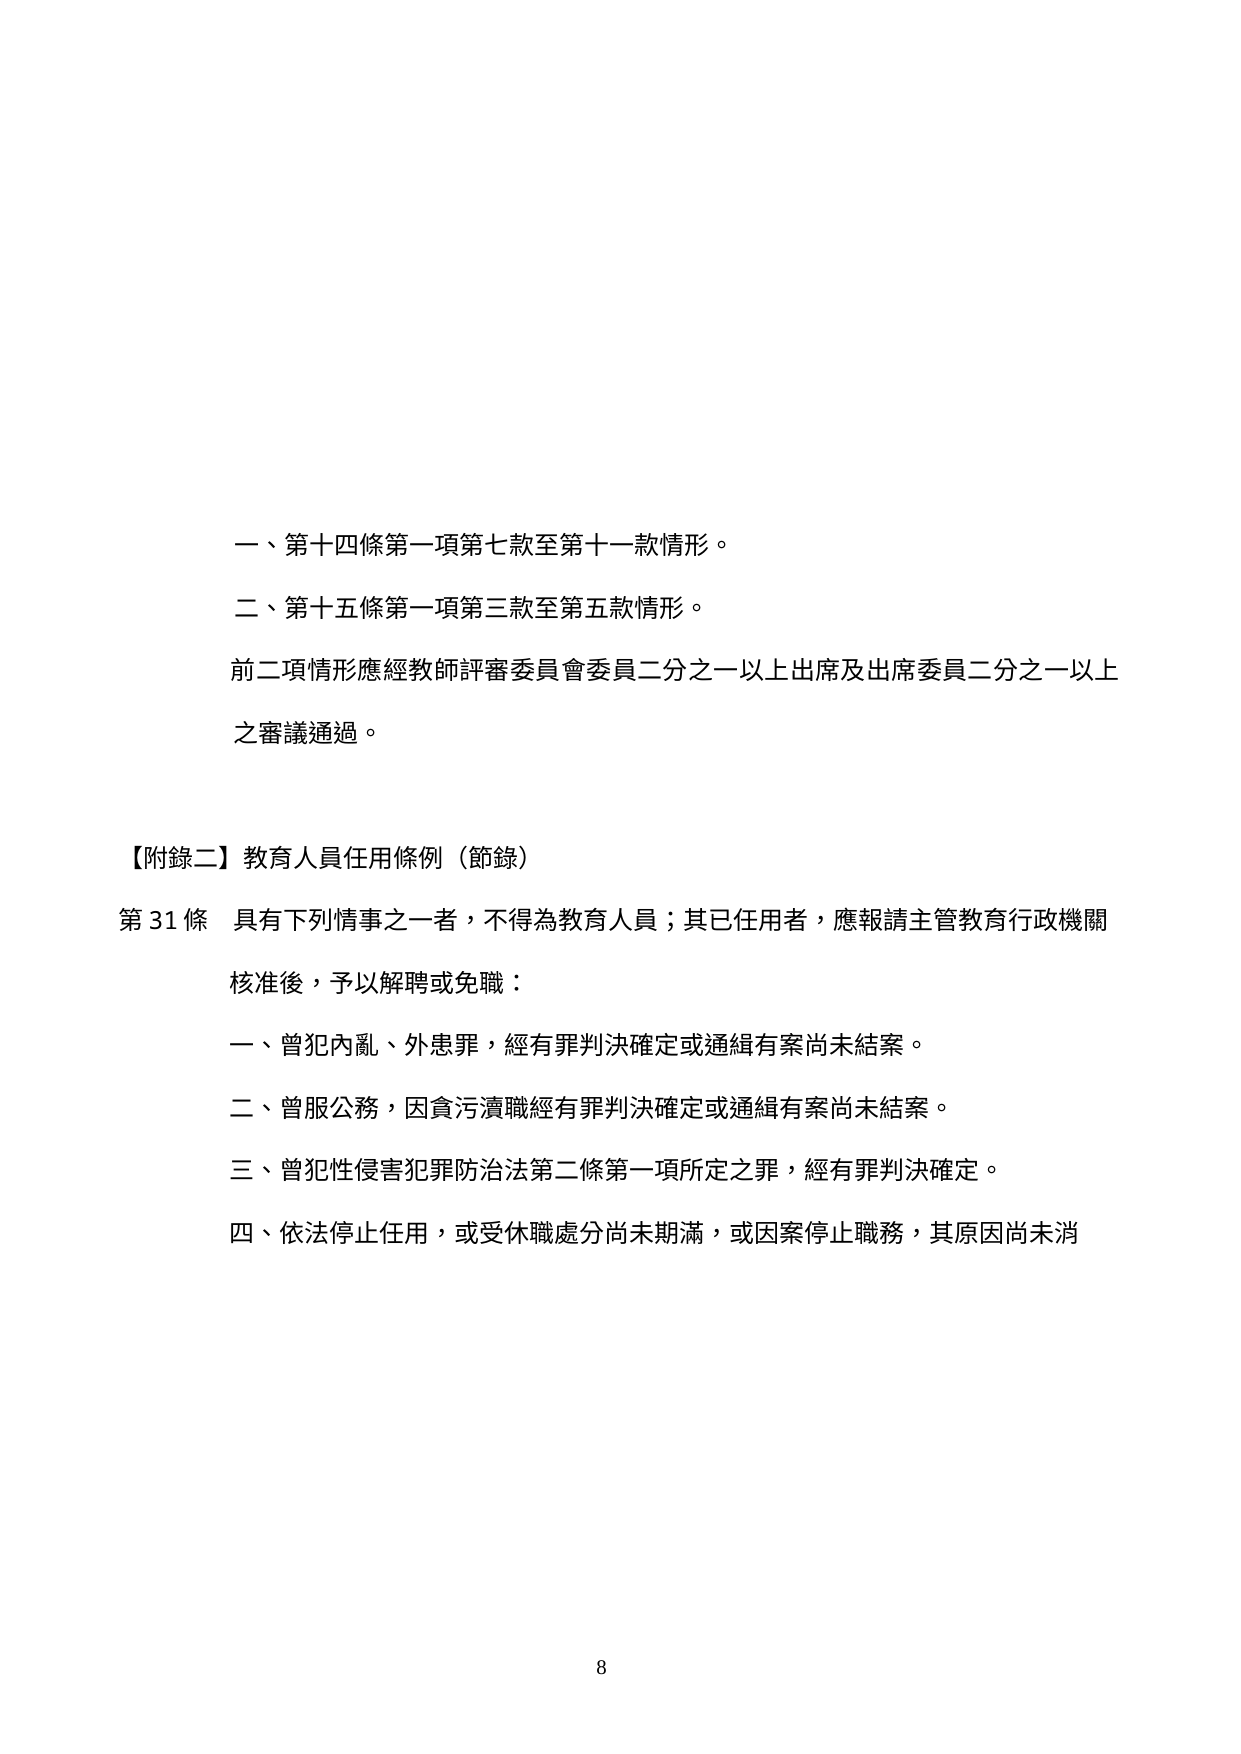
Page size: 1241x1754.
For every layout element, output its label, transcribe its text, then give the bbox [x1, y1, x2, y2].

text 四、依法停止任用，或受休職處分尚未期滿，或因案停止職務，其原因尚未消 [118, 1189, 1122, 1252]
text 二、第十五條第一項第三款至第五款情形。 [118, 564, 1122, 627]
text 三、曾犯性侵害犯罪防治法第二條第一項所定之罪，經有罪判決確定。 [118, 1127, 1122, 1189]
text 一、第十四條第一項第七款至第十一款情形。 [118, 502, 1122, 564]
text 一、曾犯內亂、外患罪，經有罪判決確定或通緝有案尚未結案。 [118, 1002, 1122, 1064]
text 二、曾服公務，因貪污瀆職經有罪判決確定或通緝有案尚未結案。 [118, 1064, 1122, 1127]
text 第31條 具有下列情事之一者，不得為教育人員；其已任用者，應報請主管教育行政機關核准後，予以解聘或免職： [118, 877, 1122, 1002]
text 【附錄二】教育人員任用條例（節錄） [118, 814, 1122, 877]
text 前二項情形應經教師評審委員會委員二分之一以上出席及出席委員二分之一以上之審議通過。 [231, 627, 1122, 752]
